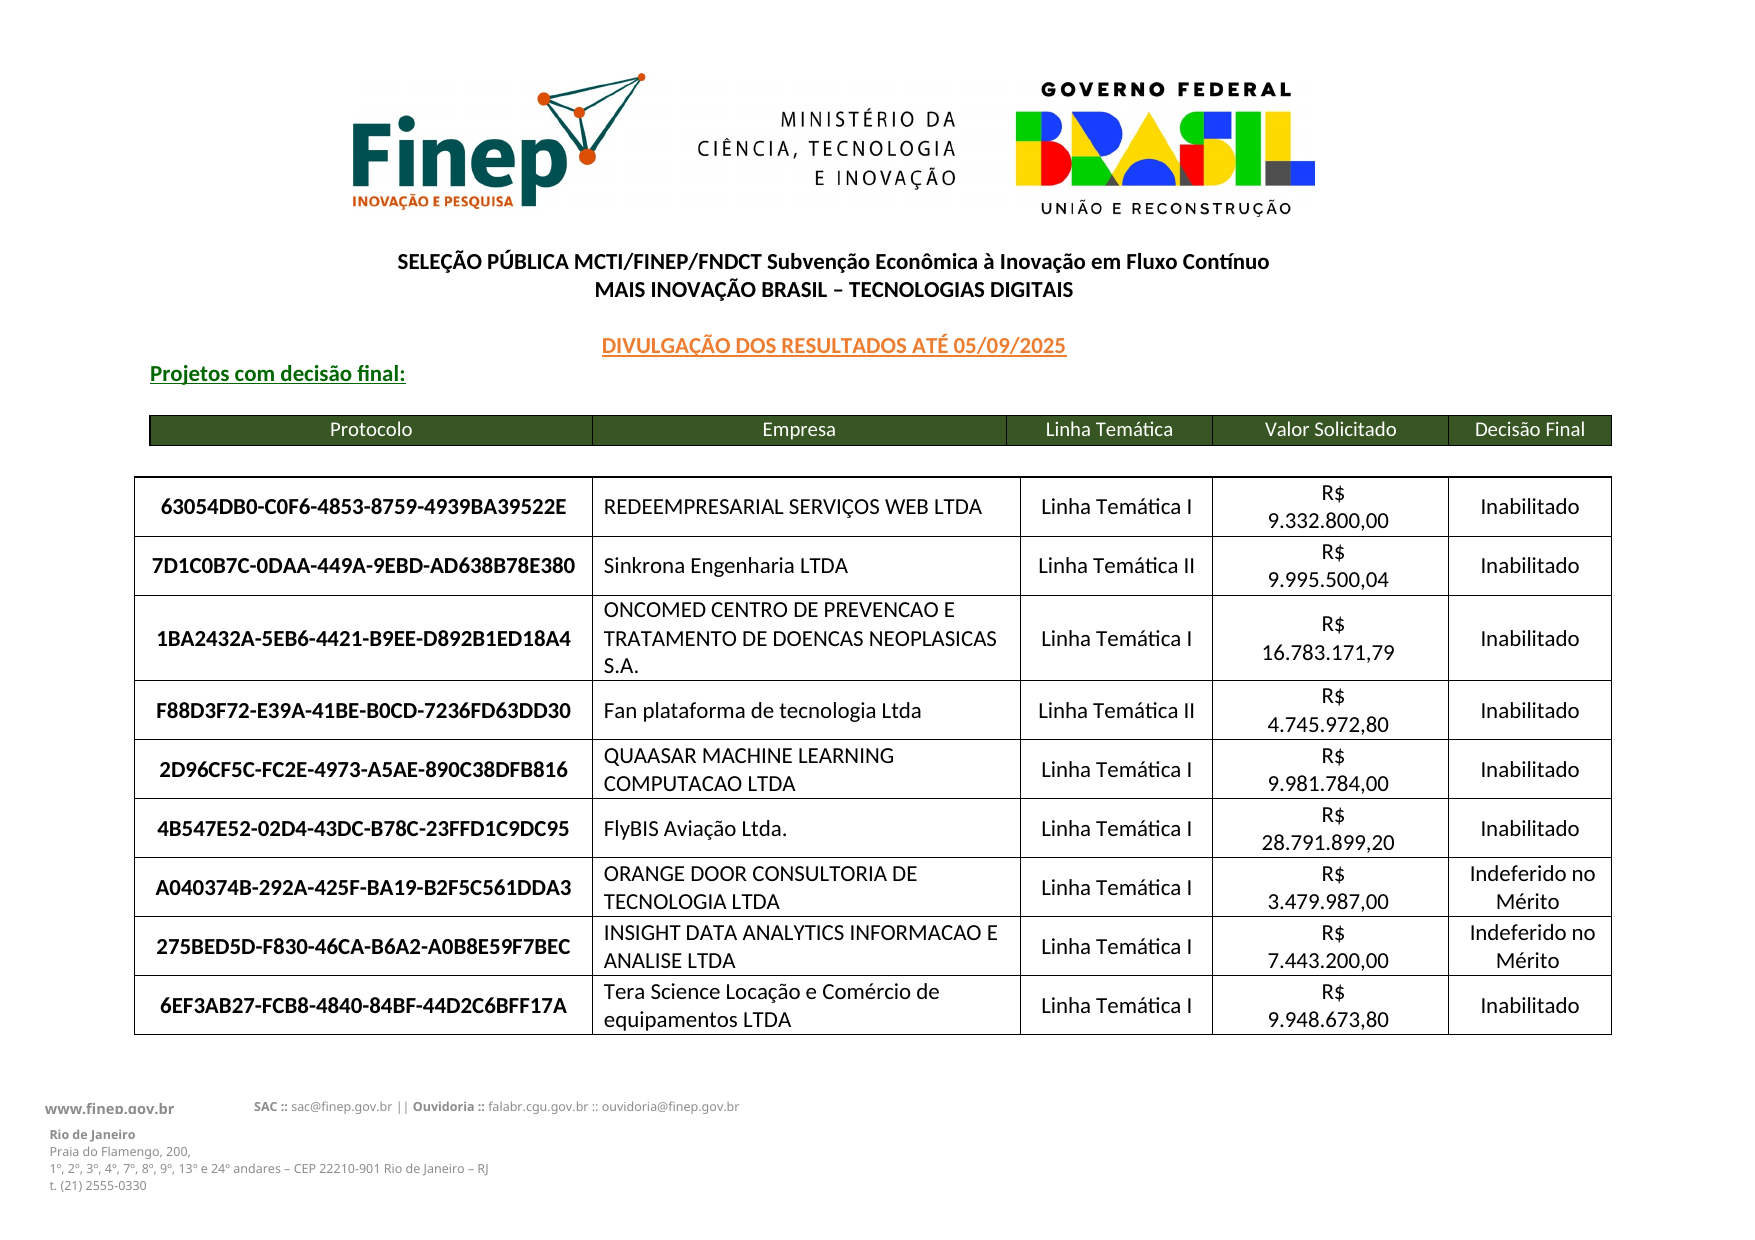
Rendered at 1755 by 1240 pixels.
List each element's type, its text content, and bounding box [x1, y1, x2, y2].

table_cell Indeferido no Mérito [1449, 858, 1611, 916]
table_cell Tera Science Locação e Comércio de equipamentos LTDA [593, 976, 1020, 1034]
table_cell 4B547E52-02D4-43DC-B78C-23FFD1C9DC95 [135, 799, 592, 857]
table_cell 2D96CF5C-FC2E-4973-A5AE-890C38DFB816 [135, 740, 592, 798]
table_cell R$ 28.791.899,20 [1213, 799, 1448, 857]
table_cell 6EF3AB27-FCB8-4840-84BF-44D2C6BFF17A [135, 976, 592, 1034]
table_cell REDEEMPRESARIAL SERVIÇOS WEB LTDA [593, 478, 1020, 536]
table_cell R$ 7.443.200,00 [1213, 917, 1448, 975]
table_cell Sinkrona Engenharia LTDA [593, 537, 1020, 594]
table_cell R$ 9.332.800,00 [1213, 478, 1448, 536]
table_cell Linha Temática II [1021, 681, 1212, 739]
table_cell 1BA2432A-5EB6-4421-B9EE-D892B1ED18A4 [135, 596, 592, 680]
table_cell Inabilitado [1449, 537, 1611, 594]
table_cell Inabilitado [1449, 681, 1611, 739]
table_cell Inabilitado [1449, 478, 1611, 536]
table_cell R$ 16.783.171,79 [1213, 596, 1448, 680]
table_cell Inabilitado [1449, 799, 1611, 857]
table_cell Inabilitado [1449, 740, 1611, 798]
table_cell Linha Temática I [1021, 917, 1212, 975]
table_cell ONCOMED CENTRO DE PREVENCAO E TRATAMENTO DE DOENCAS NEOPLASICAS S.A. [593, 596, 1020, 680]
table_cell Linha Temática I [1021, 596, 1212, 680]
table_cell R$ 4.745.972,80 [1213, 681, 1448, 739]
table_cell Linha Temática I [1021, 799, 1212, 857]
table_cell A040374B-292A-425F-BA19-B2F5C561DDA3 [135, 858, 592, 916]
table_cell 63054DB0-C0F6-4853-8759-4939BA39522E [135, 478, 592, 536]
table_cell INSIGHT DATA ANALYTICS INFORMACAO E ANALISE LTDA [593, 917, 1020, 975]
table_cell Linha Temática I [1021, 858, 1212, 916]
table_cell Linha Temática I [1021, 976, 1212, 1034]
table_cell R$ 3.479.987,00 [1213, 858, 1448, 916]
table_cell ORANGE DOOR CONSULTORIA DE TECNOLOGIA LTDA [593, 858, 1020, 916]
table_cell Linha Temática I [1021, 740, 1212, 798]
table_cell R$ 9.995.500,04 [1213, 537, 1448, 594]
table_cell QUAASAR MACHINE LEARNING COMPUTACAO LTDA [593, 740, 1020, 798]
table_cell R$ 9.981.784,00 [1213, 740, 1448, 798]
table_cell 7D1C0B7C-0DAA-449A-9EBD-AD638B78E380 [135, 537, 592, 594]
table_cell R$ 9.948.673,80 [1213, 976, 1448, 1034]
table_cell Indeferido no Mérito [1449, 917, 1611, 975]
table_cell FlyBIS Aviação Ltda. [593, 799, 1020, 857]
table_cell Linha Temática II [1021, 537, 1212, 594]
table_cell Fan plataforma de tecnologia Ltda [593, 681, 1020, 739]
table_cell F88D3F72-E39A-41BE-B0CD-7236FD63DD30 [135, 681, 592, 739]
table_cell Inabilitado [1449, 976, 1611, 1034]
table_cell 275BED5D-F830-46CA-B6A2-A0B8E59F7BEC [135, 917, 592, 975]
table_cell Linha Temática I [1021, 478, 1212, 536]
table_cell Inabilitado [1449, 596, 1611, 680]
